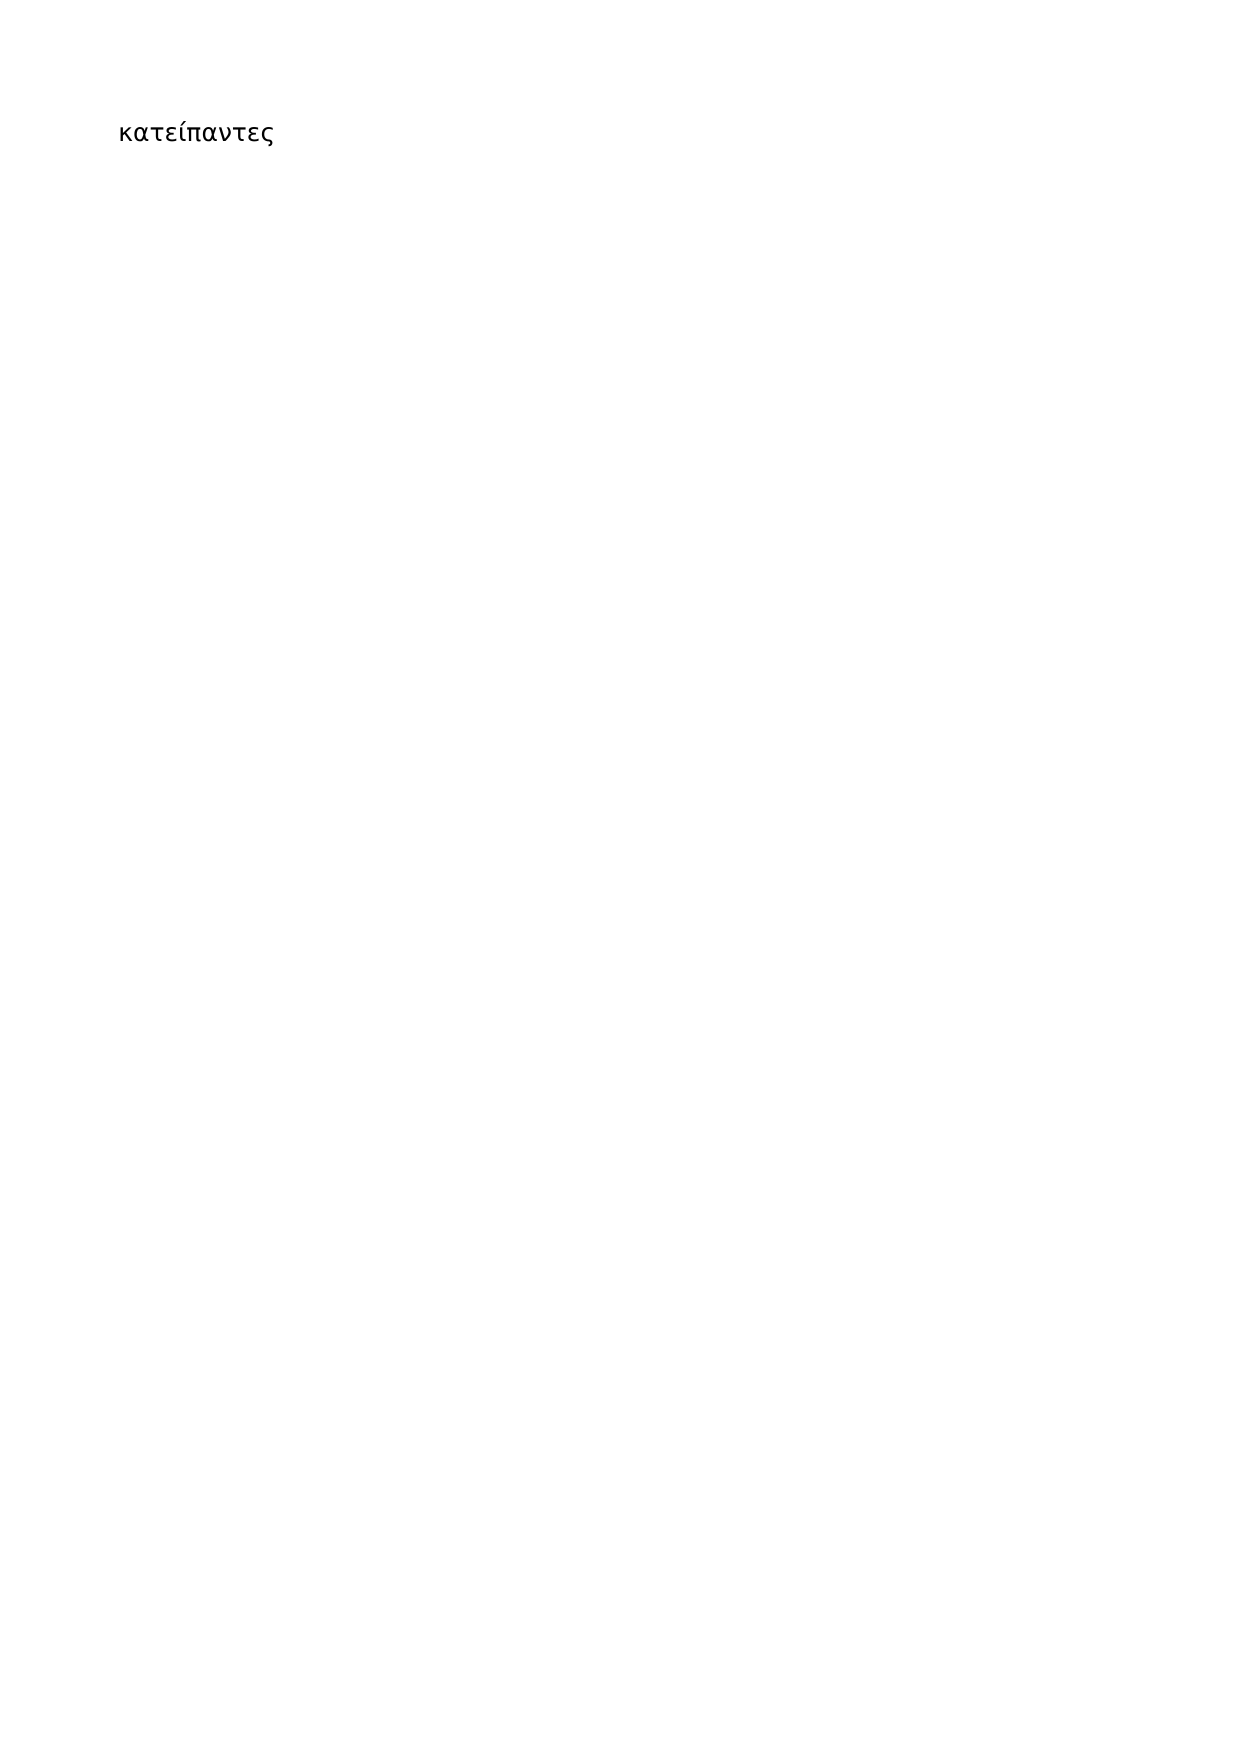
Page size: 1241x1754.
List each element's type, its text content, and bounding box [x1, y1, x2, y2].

text κατείπαντες [118, 118, 1122, 147]
